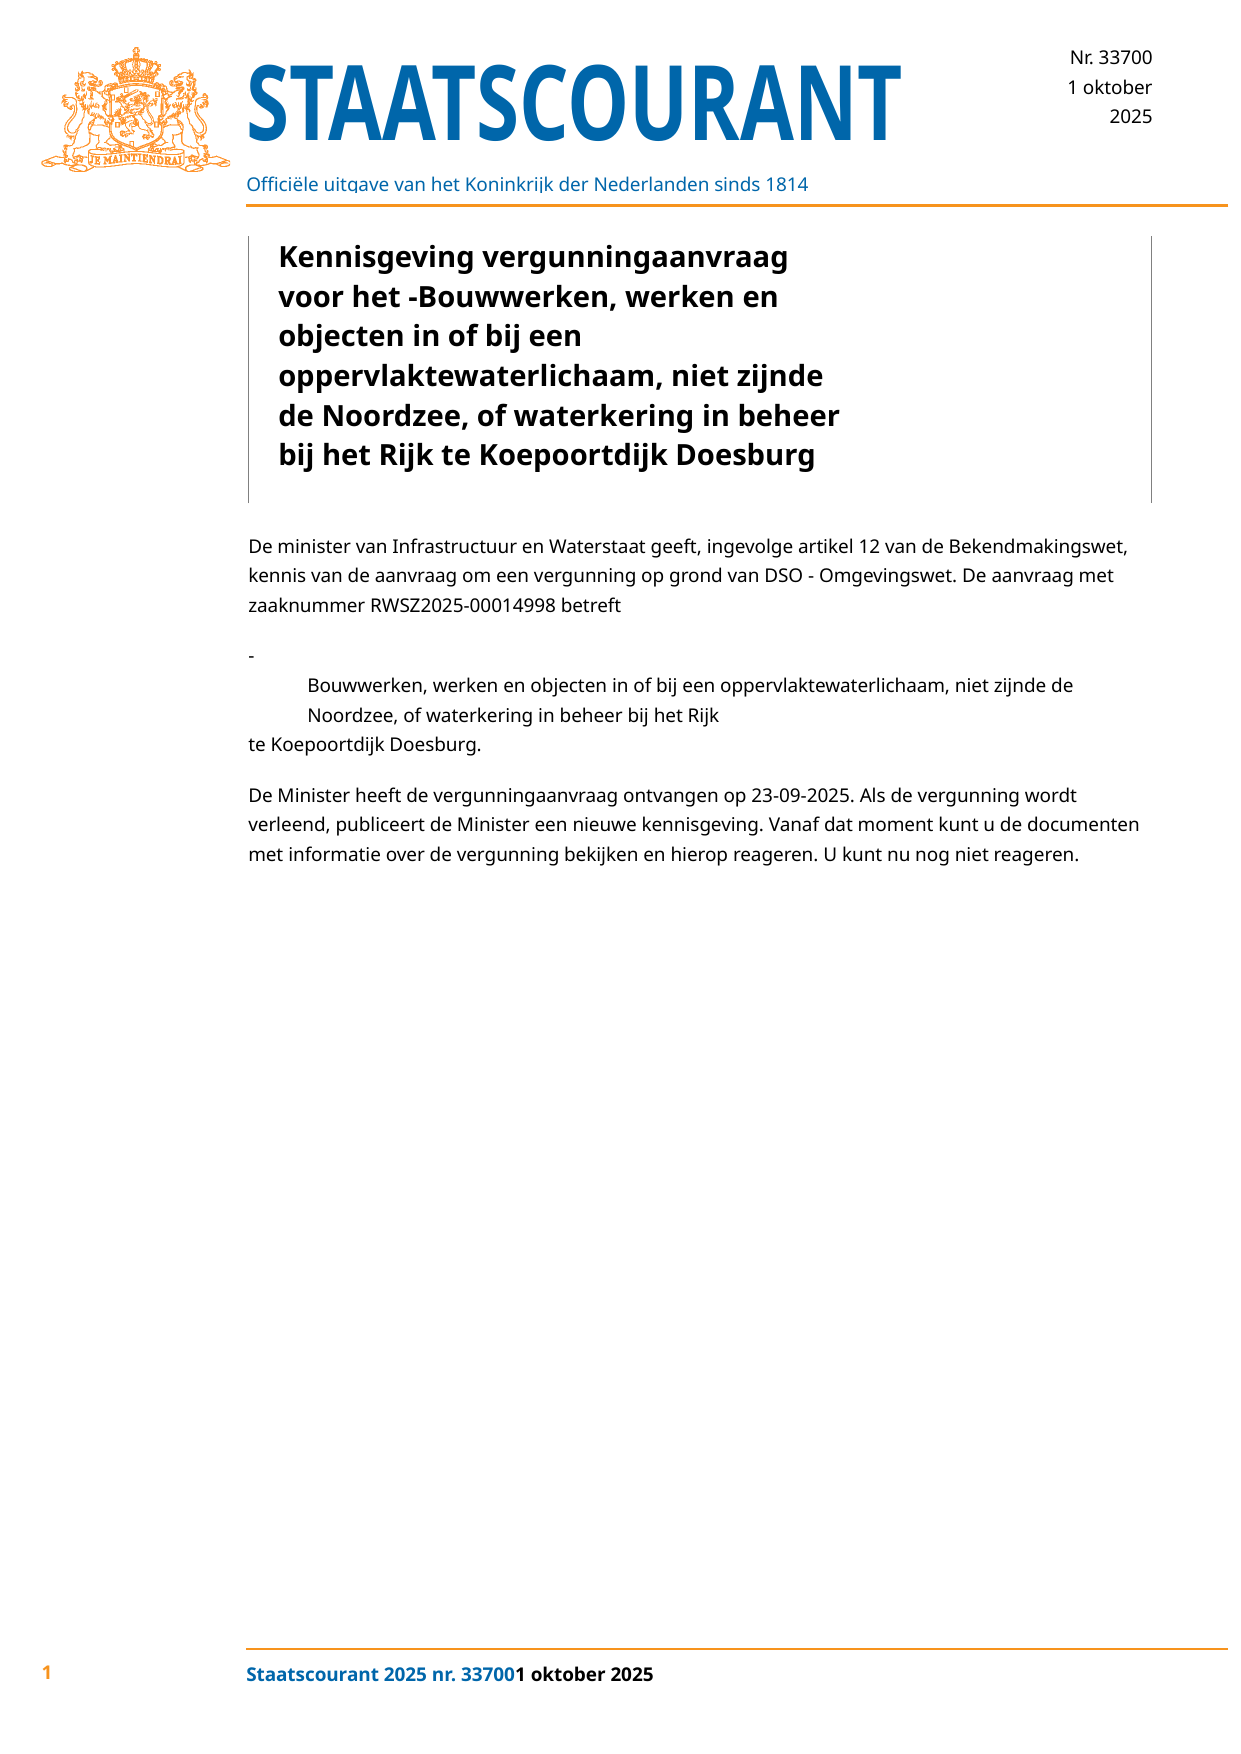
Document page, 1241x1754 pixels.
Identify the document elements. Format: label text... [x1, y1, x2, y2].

table_header [850, 414, 1151, 503]
picture [41, 47, 231, 172]
text De minister van Infrastructuur en Waterstaat geeft, ingevolge artikel 12 van de Bekendmakingswet, kennis van de aanvraag om een vergunning op grond van DSO - Omgevingswet. De aanvraag met zaaknummer RWSZ2025-00014998 betreft [248, 533, 1152, 618]
picture [912, 236, 1090, 414]
table_header [1090, 236, 1151, 413]
text te Koepoortdijk Doesburg. [248, 731, 1152, 757]
text De Minister heeft de vergunningaanvraag ontvangen op 23-09-2025. Als de vergunning wordt verleend, publiceert de Minister een nieuwe kennisgeving. Vanaf dat moment kunt u de documenten met informatie over de vergunning bekijken en hierop reageren. U kunt nu nog niet reageren. [248, 782, 1152, 867]
table_header Kennisgeving vergunningaanvraag voor het -Bouwwerken, werken en objecten in of bij een oppervlaktewaterlichaam, niet zijnde de Noordzee, of waterkering in beheer bij het Rijk te Koepoortdijk Doesburg [249, 236, 850, 503]
table_header [850, 236, 912, 413]
list Bouwwerken, werken en objecten in of bij een oppervlaktewaterlichaam, niet zijnde de Noordzee, of waterkering in beheer bij het Rijk [248, 672, 1152, 727]
